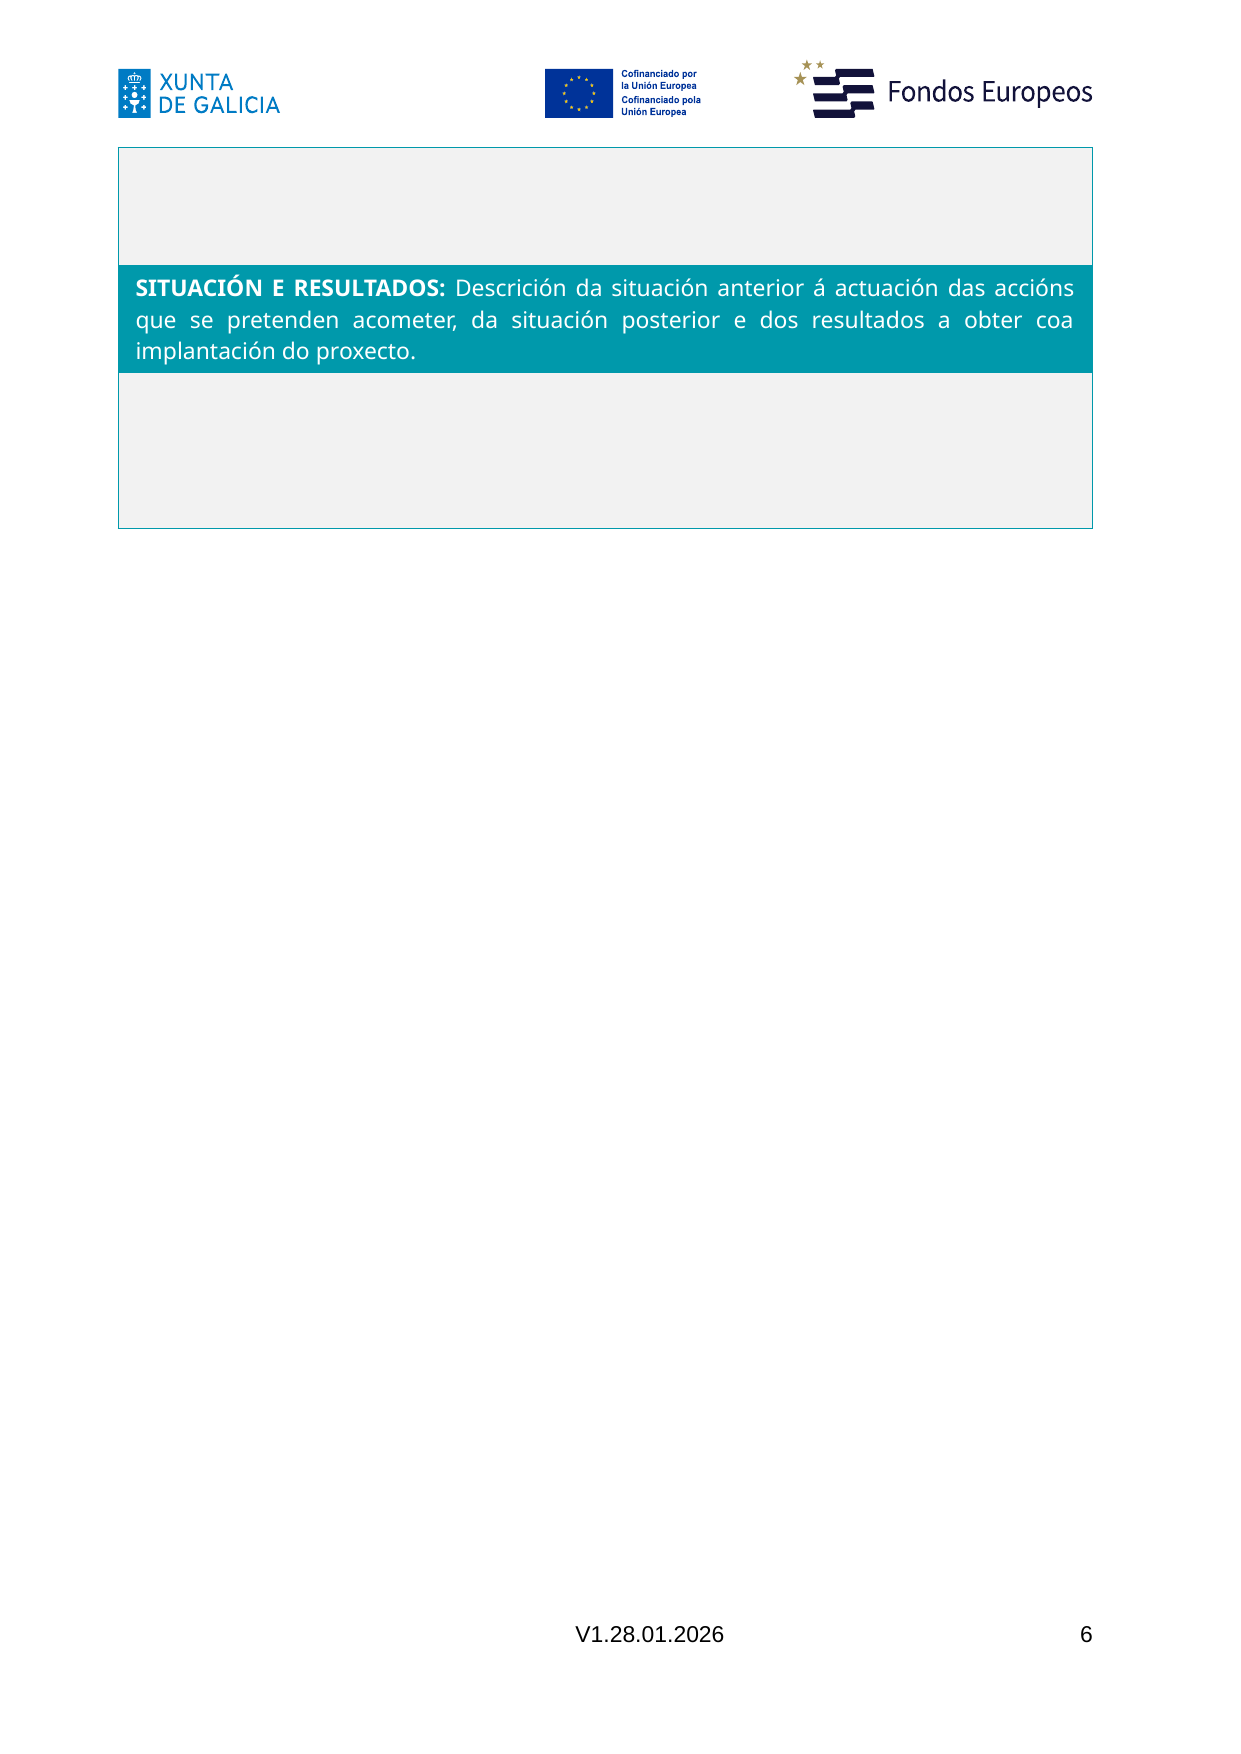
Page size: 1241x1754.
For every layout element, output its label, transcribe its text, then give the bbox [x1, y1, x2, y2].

table_cell [119, 148, 1092, 265]
table_cell [119, 373, 1092, 528]
table_cell SITUACIÓN E RESULTADOS: Descrición da situación anterior á actuación das accións que se pretenden acometer, da situación posterior e dos resultados a obter coa implantación do proxecto. [119, 266, 1092, 372]
